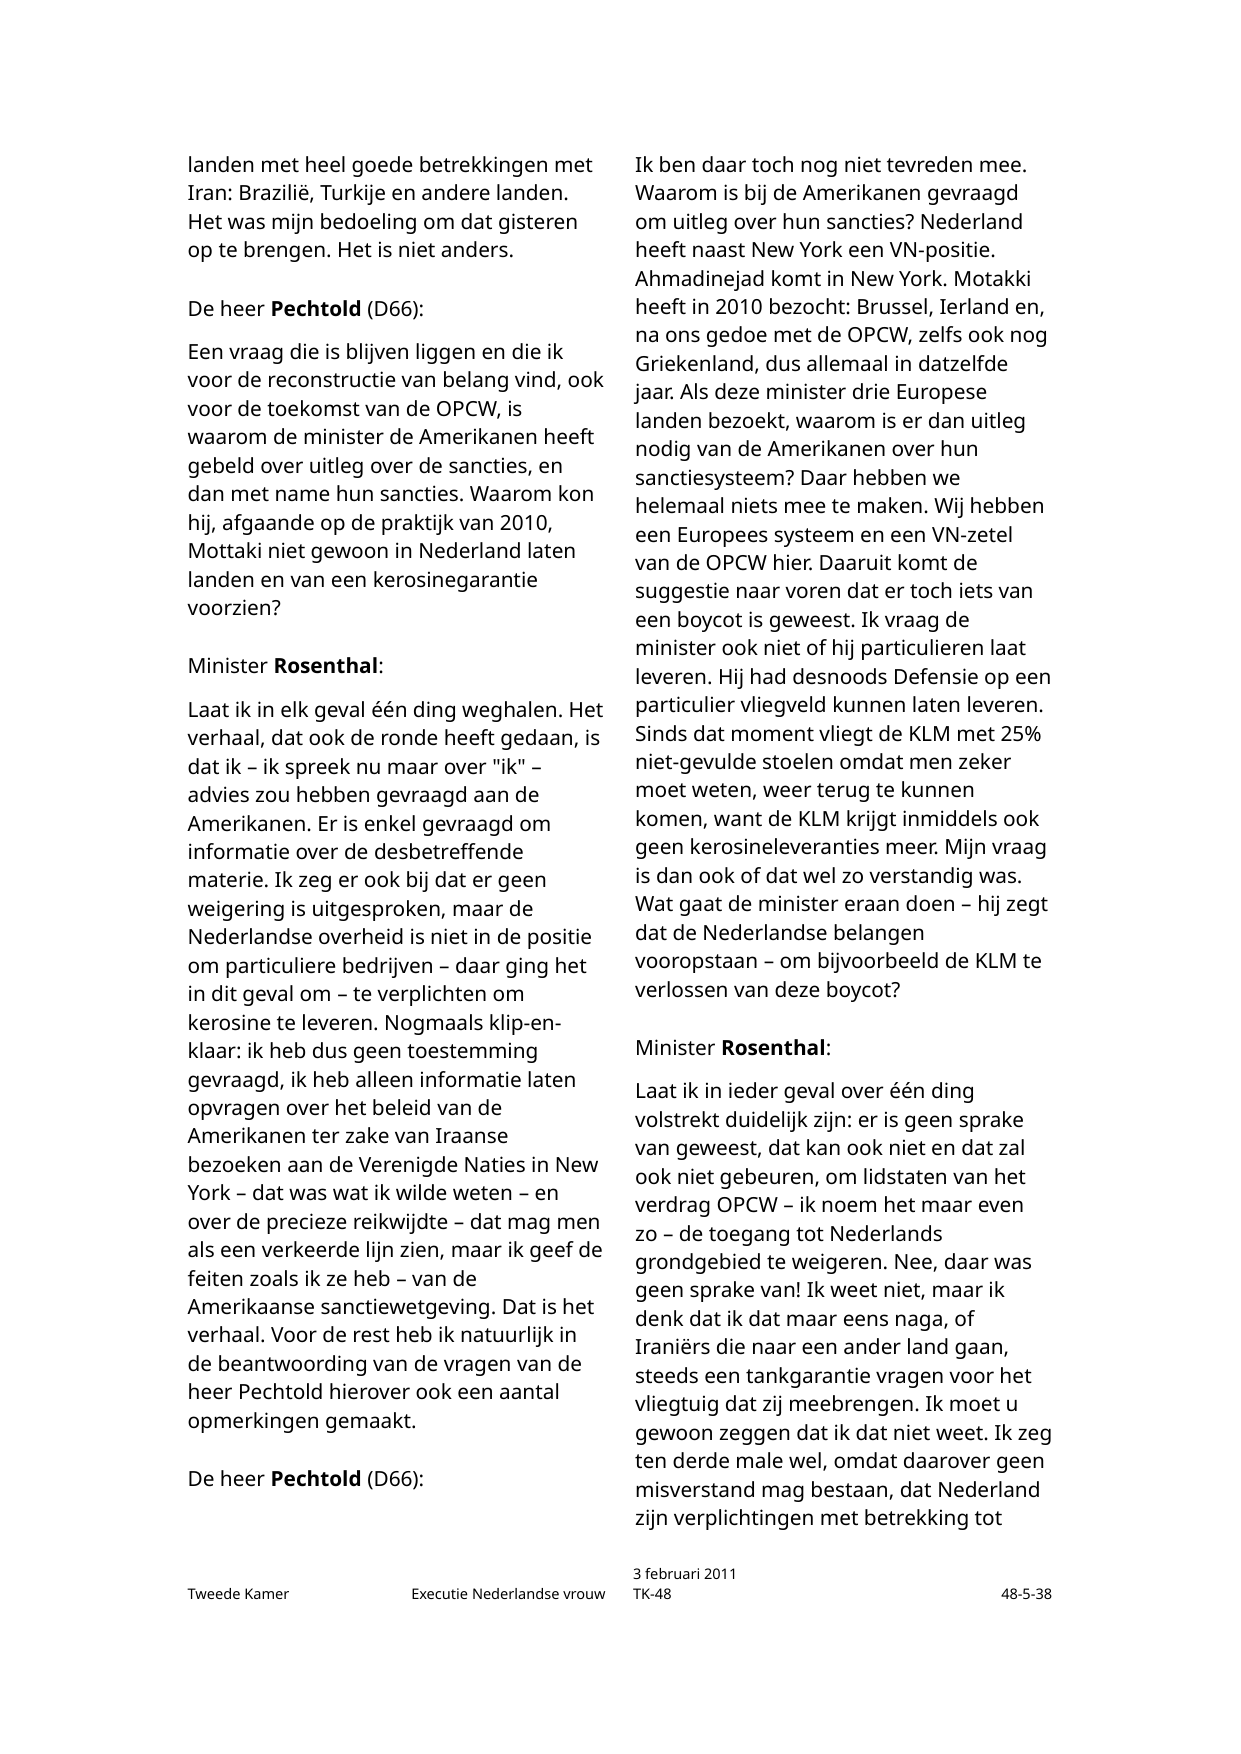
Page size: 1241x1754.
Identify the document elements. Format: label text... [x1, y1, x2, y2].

text Minister Rosenthal: [635, 1033, 1053, 1062]
text De heer Pechtold (D66): [187, 1464, 605, 1493]
text Ik ben daar toch nog niet tevreden mee. Waarom is bij de Amerikanen gevraagd om uitleg over hun sancties? Nederland heeft naast New York een VN-positie. Ahmadinejad komt in New York. Motakki heeft in 2010 bezocht: Brussel, Ierland en, na ons gedoe met de OPCW, zelfs ook nog Griekenland, dus allemaal in datzelfde jaar. Als deze minister drie Europese landen bezoekt, waarom is er dan uitleg nodig van de Amerikanen over hun sanctiesysteem? Daar hebben we helemaal niets mee te maken. Wij hebben een Europees systeem en een VN-zetel van de OPCW hier. Daaruit komt de suggestie naar voren dat er toch iets van een boycot is geweest. Ik vraag de minister ook niet of hij particulieren laat leveren. Hij had desnoods Defensie op een particulier vliegveld kunnen laten leveren. [635, 150, 1053, 719]
text De heer Pechtold (D66): [187, 294, 605, 322]
text landen met heel goede betrekkingen met Iran: Brazilië, Turkije en andere landen. Het was mijn bedoeling om dat gisteren op te brengen. Het is niet anders. [187, 150, 605, 264]
text Sinds dat moment vliegt de KLM met 25% niet-gevulde stoelen omdat men zeker moet weten, weer terug te kunnen komen, want de KLM krijgt inmiddels ook geen kerosineleveranties meer. Mijn vraag is dan ook of dat wel zo verstandig was. Wat gaat de minister eraan doen – hij zegt dat de Nederlandse belangen vooropstaan – om bijvoorbeeld de KLM te verlossen van deze boycot? [635, 719, 1053, 1003]
text Laat ik in ieder geval over één ding volstrekt duidelijk zijn: er is geen sprake van geweest, dat kan ook niet en dat zal ook niet gebeuren, om lidstaten van het verdrag OPCW – ik noem het maar even zo – de toegang tot Nederlands grondgebied te weigeren. Nee, daar was geen sprake van! Ik weet niet, maar ik denk dat ik dat maar eens naga, of Iraniërs die naar een ander land gaan, steeds een tankgarantie vragen voor het vliegtuig dat zij meebrengen. Ik moet u gewoon zeggen dat ik dat niet weet. Ik zeg ten derde male wel, omdat daarover geen misverstand mag bestaan, dat Nederland zijn verplichtingen met betrekking tot [635, 1077, 1053, 1532]
text Laat ik in elk geval één ding weghalen. Het verhaal, dat ook de ronde heeft gedaan, is dat ik – ik spreek nu maar over "ik" – advies zou hebben gevraagd aan de Amerikanen. Er is enkel gevraagd om informatie over de desbetreffende materie. Ik zeg er ook bij dat er geen weigering is uitgesproken, maar de Nederlandse overheid is niet in de positie om particuliere bedrijven – daar ging het in dit geval om – te verplichten om kerosine te leveren. Nogmaals klip-en-klaar: ik heb dus geen toestemming gevraagd, ik heb alleen informatie laten opvragen over het beleid van de Amerikanen ter zake van Iraanse bezoeken aan de Verenigde Naties in New York – dat was wat ik wilde weten – en over de precieze reikwijdte – dat mag men als een verkeerde lijn zien, maar ik geef de feiten zoals ik ze heb – van de Amerikaanse sanctiewetgeving. Dat is het verhaal. Voor de rest heb ik natuurlijk in de beantwoording van de vragen van de heer Pechtold hierover ook een aantal opmerkingen gemaakt. [187, 695, 605, 1434]
text Een vraag die is blijven liggen en die ik voor de reconstructie van belang vind, ook voor de toekomst van de OPCW, is waarom de minister de Amerikanen heeft gebeld over uitleg over de sancties, en dan met name hun sancties. Waarom kon hij, afgaande op de praktijk van 2010, Mottaki niet gewoon in Nederland laten landen en van een kerosinegarantie voorzien? [187, 337, 605, 622]
text Minister Rosenthal: [187, 652, 605, 680]
